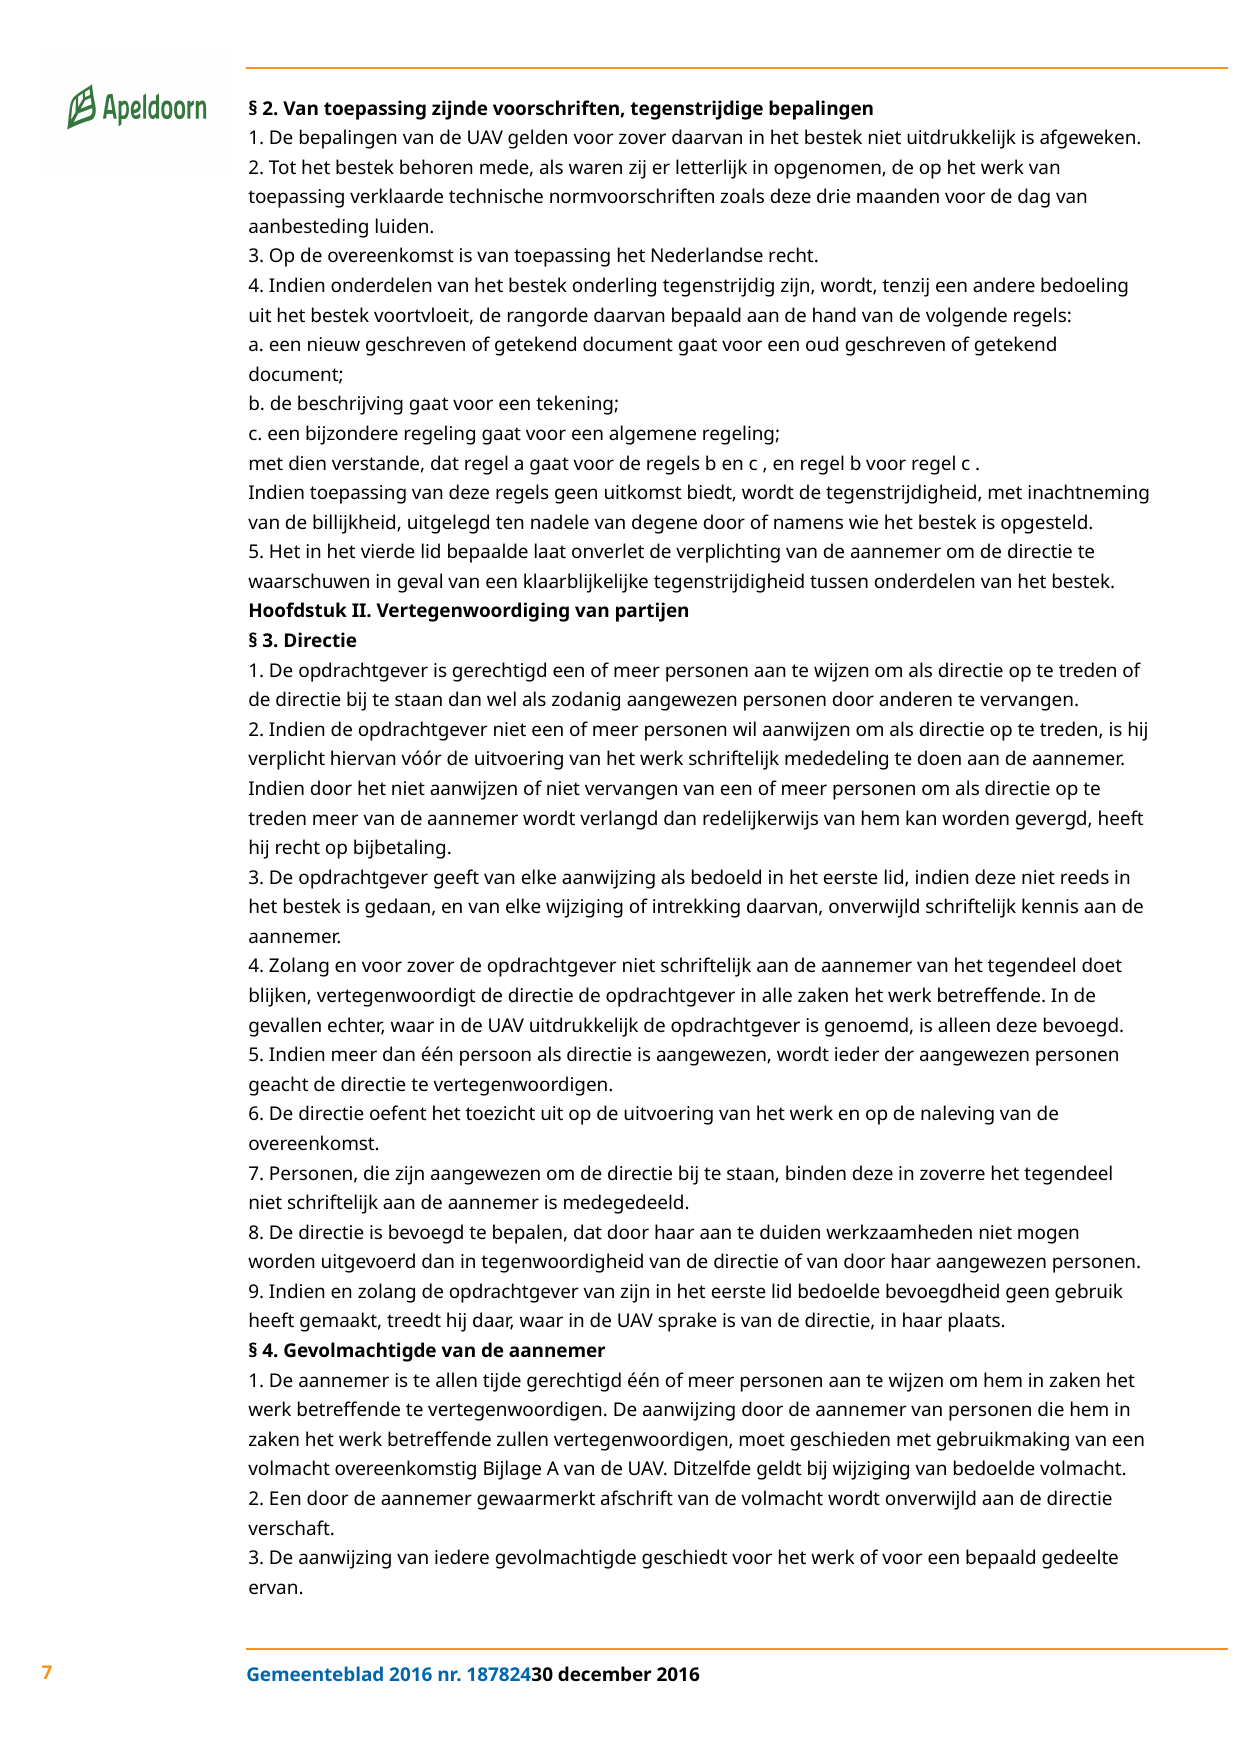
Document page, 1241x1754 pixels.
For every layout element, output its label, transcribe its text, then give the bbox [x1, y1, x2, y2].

text met dien verstande, dat regel a gaat voor de regels b en c , en regel b voor regel c . [248, 450, 1152, 476]
text 2. Een door de aannemer gewaarmerkt afschrift van de volmacht wordt onverwijld aan de directie verschaft. [248, 1485, 1152, 1541]
text Hoofdstuk II. Vertegenwoordiging van partijen [248, 598, 1152, 623]
text 9. Indien en zolang de opdrachtgever van zijn in het eerste lid bedoelde bevoegdheid geen gebruik heeft gemaakt, treedt hij daar, waar in de UAV sprake is van de directie, in haar plaats. [248, 1278, 1152, 1333]
text 2. Tot het bestek behoren mede, als waren zij er letterlijk in opgenomen, de op het werk van toepassing verklaarde technische normvoorschriften zoals deze drie maanden voor de dag van aanbesteding luiden. [248, 154, 1152, 239]
text 4. Indien onderdelen van het bestek onderling tegenstrijdig zijn, wordt, tenzij een andere bedoeling uit het bestek voortvloeit, de rangorde daarvan bepaald aan de hand van de volgende regels: [248, 272, 1152, 328]
text 2. Indien de opdrachtgever niet een of meer personen wil aanwijzen om als directie op te treden, is hij verplicht hiervan vóór de uitvoering van het werk schriftelijk mededeling te doen aan de aannemer. Indien door het niet aanwijzen of niet vervangen van een of meer personen om als directie op te treden meer van de aannemer wordt verlangd dan redelijkerwijs van hem kan worden gevergd, heeft hij recht op bijbetaling. [248, 716, 1152, 860]
text 5. Indien meer dan één persoon als directie is aangewezen, wordt ieder der aangewezen personen geacht de directie te vertegenwoordigen. [248, 1041, 1152, 1097]
text 3. De aanwijzing van iedere gevolmachtigde geschiedt voor het werk of voor een bepaald gedeelte ervan. [248, 1544, 1152, 1600]
text 7. Personen, die zijn aangewezen om de directie bij te staan, binden deze in zoverre het tegendeel niet schriftelijk aan de aannemer is medegedeeld. [248, 1160, 1152, 1215]
text 1. De aannemer is te allen tijde gerechtigd één of meer personen aan te wijzen om hem in zaken het werk betreffende te vertegenwoordigen. De aanwijzing door de aannemer van personen die hem in zaken het werk betreffende zullen vertegenwoordigen, moet geschieden met gebruikmaking van een volmacht overeenkomstig Bijlage A van de UAV. Ditzelfde geldt bij wijziging van bedoelde volmacht. [248, 1367, 1152, 1481]
text Indien toepassing van deze regels geen uitkomst biedt, wordt de tegenstrijdigheid, met inachtneming van de billijkheid, uitgelegd ten nadele van degene door of namens wie het bestek is opgesteld. [248, 479, 1152, 535]
text 6. De directie oefent het toezicht uit op de uitvoering van het werk en op de naleving van de overeenkomst. [248, 1101, 1152, 1156]
text 4. Zolang en voor zover de opdrachtgever niet schriftelijk aan de aannemer van het tegendeel doet blijken, vertegenwoordigt de directie de opdrachtgever in alle zaken het werk betreffende. In de gevallen echter, waar in de UAV uitdrukkelijk de opdrachtgever is genoemd, is alleen deze bevoegd. [248, 953, 1152, 1038]
text § 4. Gevolmachtigde van de aannemer [248, 1337, 1152, 1363]
text b. de beschrijving gaat voor een tekening; [248, 391, 1152, 416]
text § 3. Directie [248, 627, 1152, 653]
text 3. De opdrachtgever geeft van elke aanwijzing als bedoeld in het eerste lid, indien deze niet reeds in het bestek is gedaan, en van elke wijziging of intrekking daarvan, onverwijld schriftelijk kennis aan de aannemer. [248, 864, 1152, 949]
text 3. Op de overeenkomst is van toepassing het Nederlandse recht. [248, 243, 1152, 268]
text 1. De bepalingen van de UAV gelden voor zover daarvan in het bestek niet uitdrukkelijk is afgeweken. [248, 124, 1152, 150]
text 5. Het in het vierde lid bepaalde laat onverlet de verplichting van de aannemer om de directie te waarschuwen in geval van een klaarblijkelijke tegenstrijdigheid tussen onderdelen van het bestek. [248, 538, 1152, 594]
picture [41, 47, 231, 172]
text 8. De directie is bevoegd te bepalen, dat door haar aan te duiden werkzaamheden niet mogen worden uitgevoerd dan in tegenwoordigheid van de directie of van door haar aangewezen personen. [248, 1219, 1152, 1274]
text 1. De opdrachtgever is gerechtigd een of meer personen aan te wijzen om als directie op te treden of de directie bij te staan dan wel als zodanig aangewezen personen door anderen te vervangen. [248, 657, 1152, 712]
text a. een nieuw geschreven of getekend document gaat voor een oud geschreven of getekend document; [248, 331, 1152, 387]
text c. een bijzondere regeling gaat voor een algemene regeling; [248, 420, 1152, 446]
text § 2. Van toepassing zijnde voorschriften, tegenstrijdige bepalingen [248, 95, 1152, 121]
